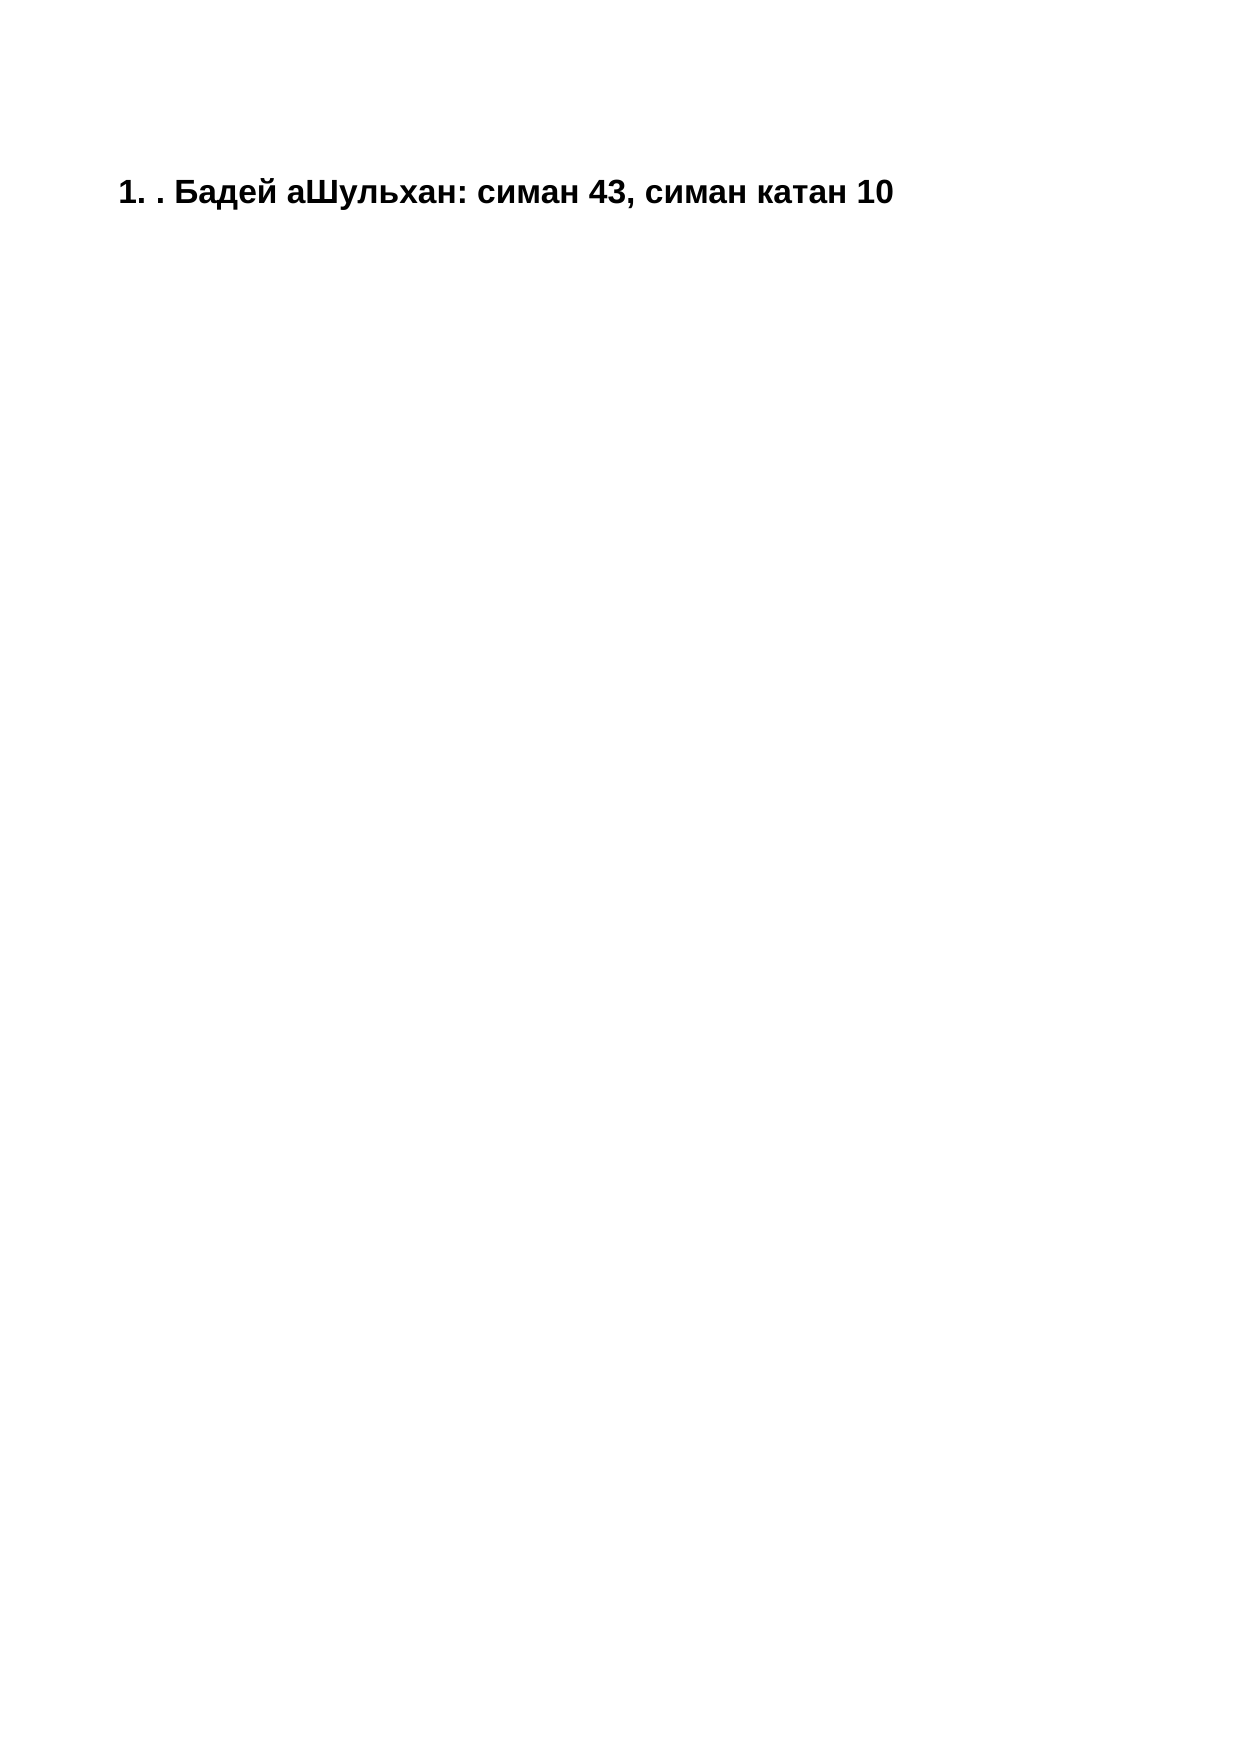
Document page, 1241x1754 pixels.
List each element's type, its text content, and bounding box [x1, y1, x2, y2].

subtitle . Бадей аШульхан: симан 43, симан катан 10 [118, 147, 1122, 176]
